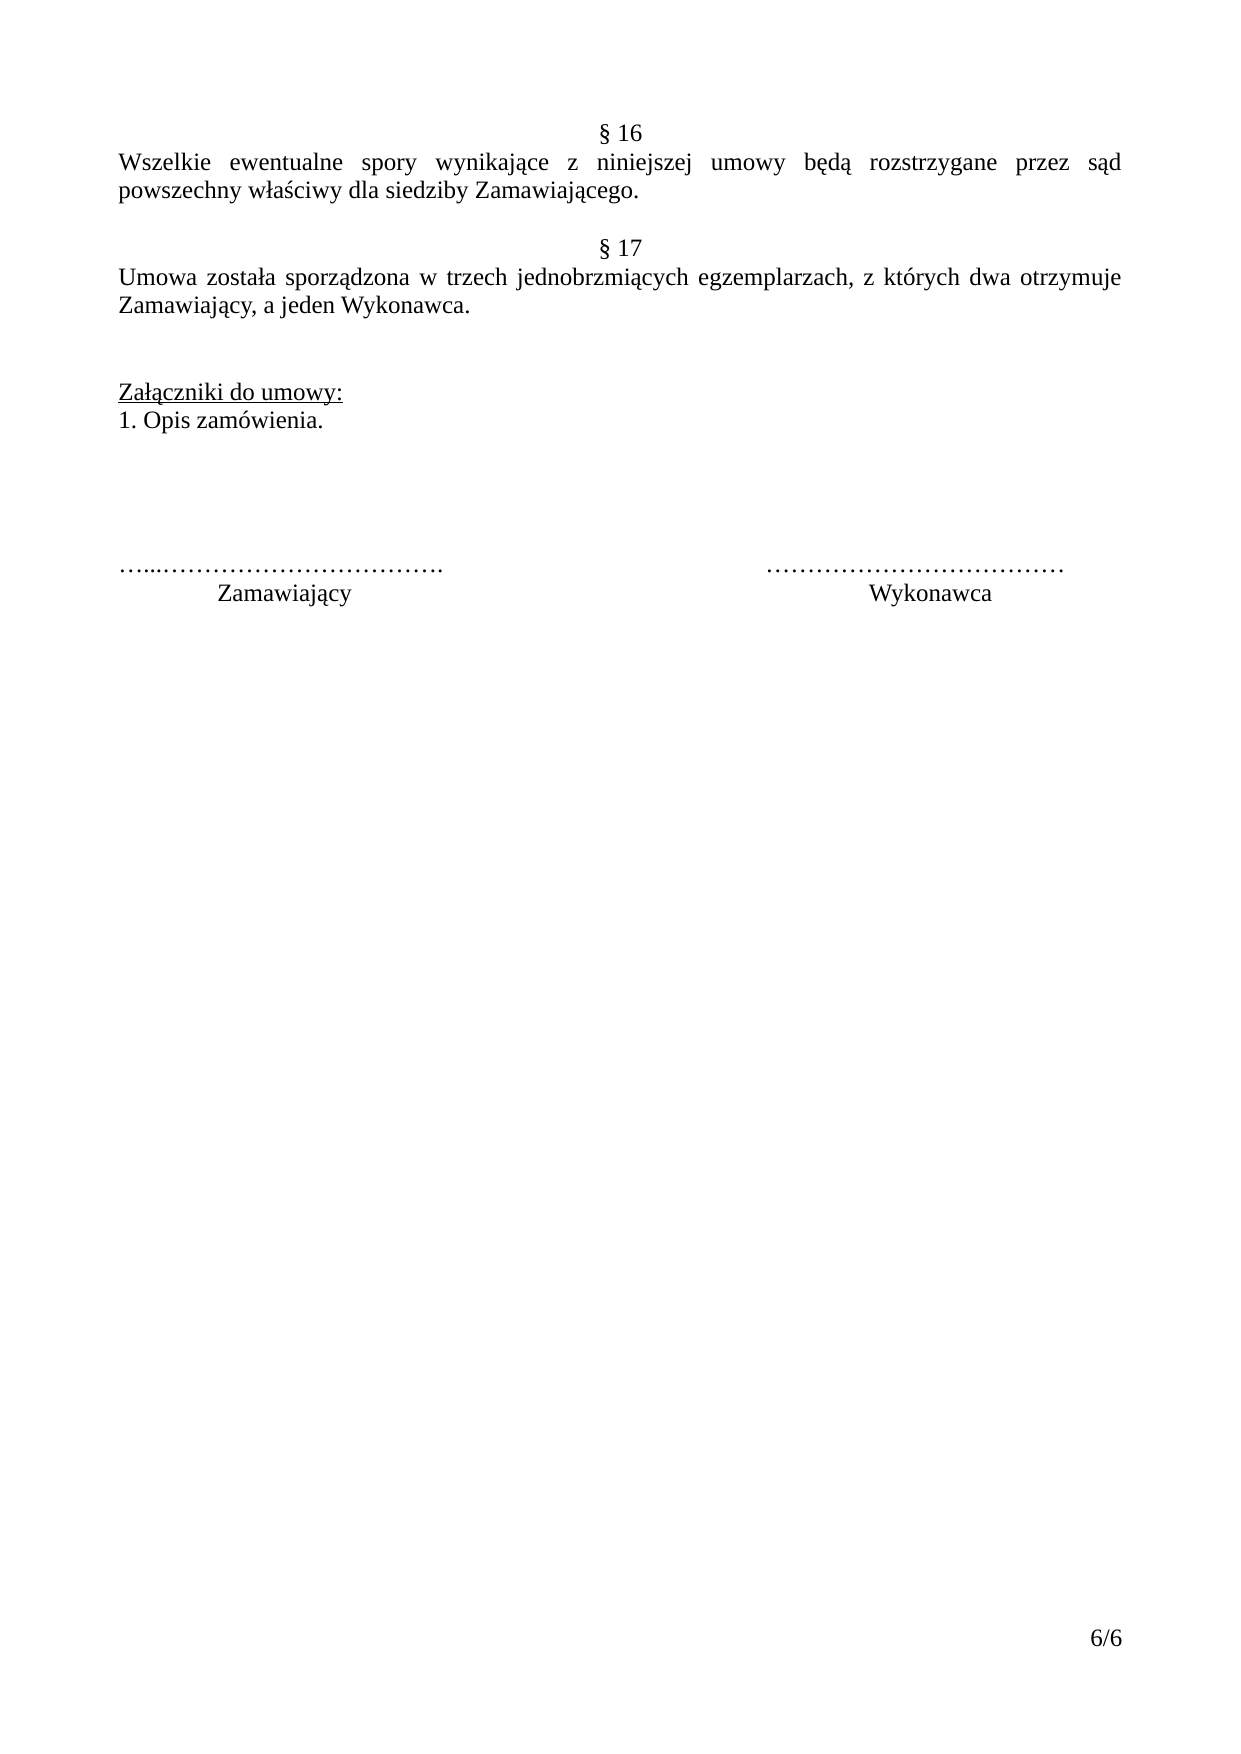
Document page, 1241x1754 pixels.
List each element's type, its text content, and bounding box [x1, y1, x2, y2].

text Wszelkie ewentualne spory wynikające z niniejszej umowy będą rozstrzygane przez sąd powszechny właściwy dla siedziby Zamawiającego. [118, 147, 1122, 204]
text 1. Opis zamówienia. [118, 406, 1122, 434]
text …...……………………………. ……………………………… [118, 549, 1122, 578]
text Umowa została sporządzona w trzech jednobrzmiących egzemplarzach, z których dwa otrzymuje Zamawiający, a jeden Wykonawca. [118, 262, 1122, 319]
text § 17 [118, 233, 1122, 262]
text Załączniki do umowy: [118, 377, 1122, 406]
text § 16 [118, 118, 1122, 147]
text Zamawiający Wykonawca [118, 578, 1122, 607]
